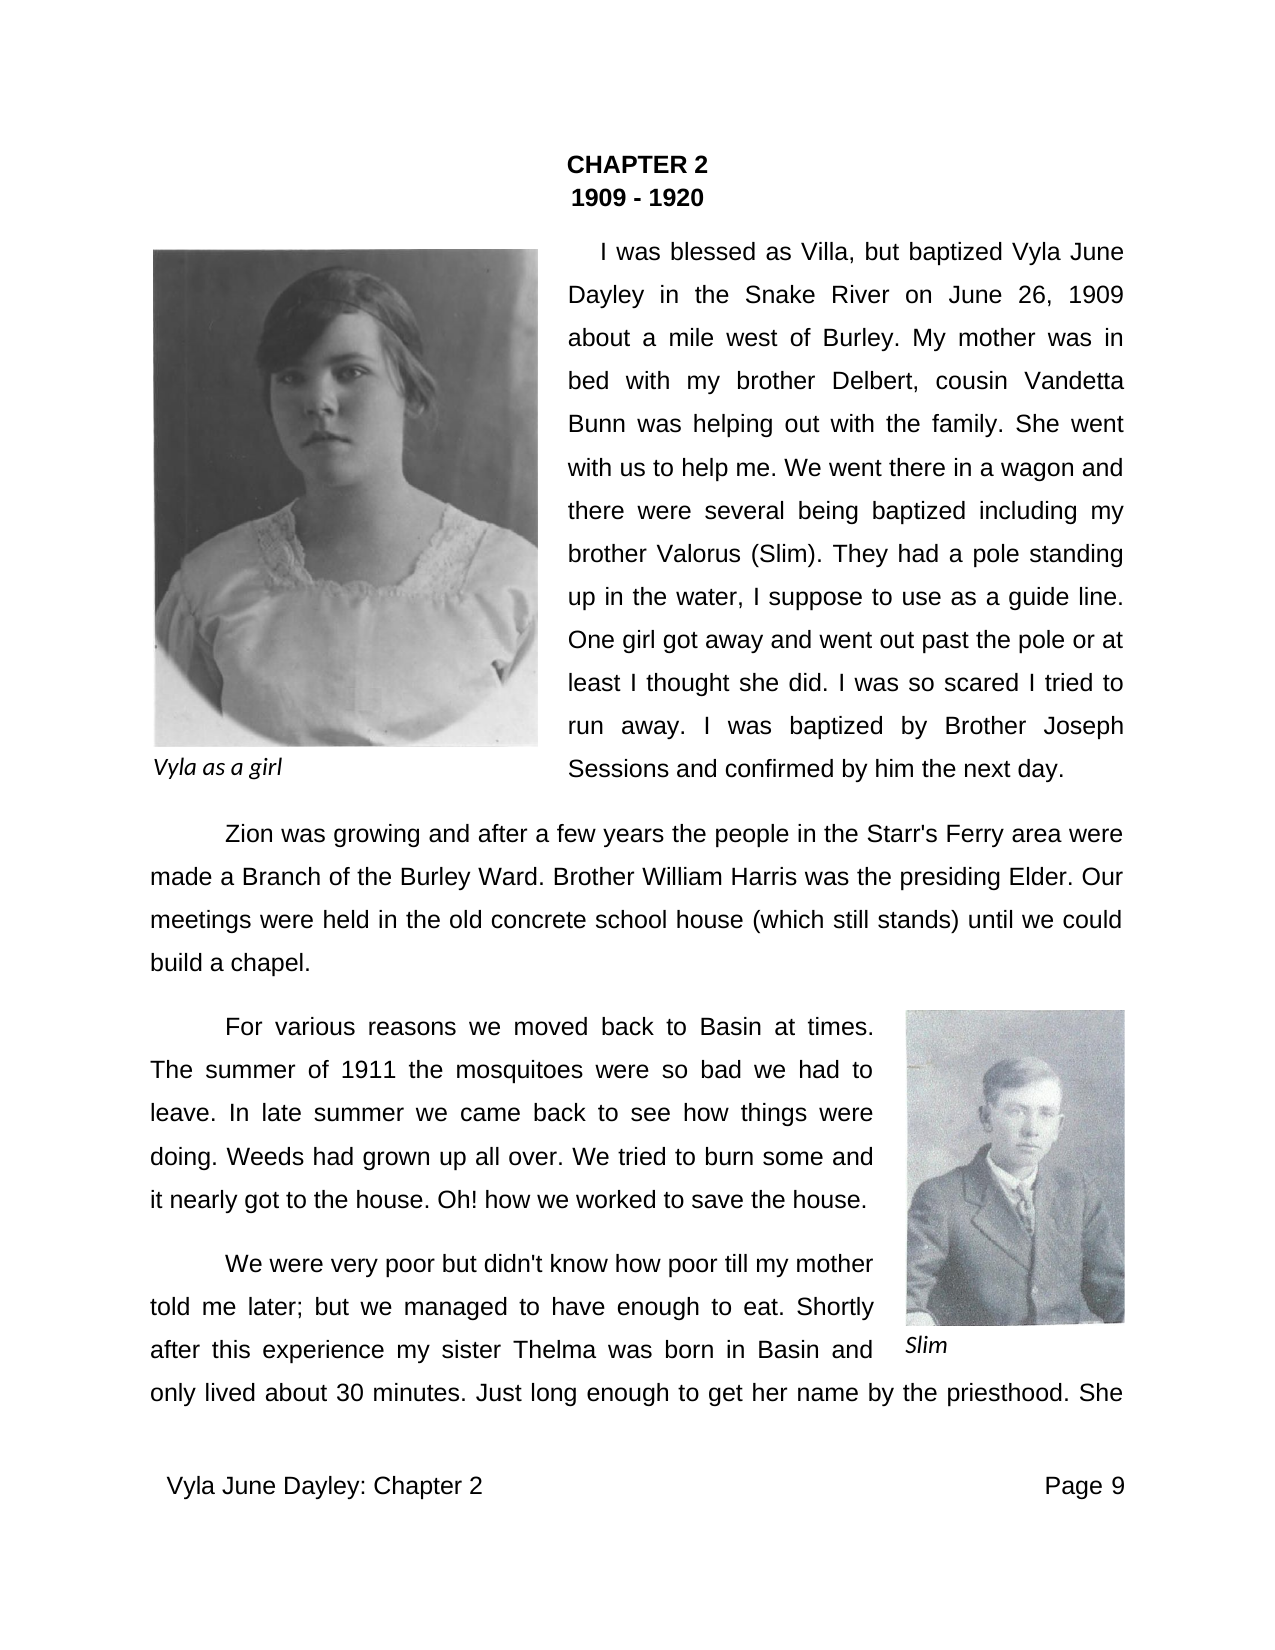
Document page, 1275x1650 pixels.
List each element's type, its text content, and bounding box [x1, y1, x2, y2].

text We were very poor but didn't know how poor till my mother told me later; but we managed to have enough to eat. Shortly after this experience my sister Thelma was born in Basin and only lived about 30 minutes. Just long enough to get her name by the priesthood. She [150, 1249, 1125, 1407]
text CHAPTER 2 1909 - 1920 [150, 150, 1125, 212]
picture [153, 249, 538, 747]
text Slim [905, 1326, 1124, 1360]
text Zion was growing and after a few years the people in the Starr's Ferry area were made a Branch of the Burley Ward. Brother William Harris was the presiding Elder. Our meetings were held in the old concrete school house (which still stands) until we could build a chapel. [150, 818, 1125, 977]
picture [905, 1010, 1125, 1326]
text For various reasons we moved back to Basin at times. The summer of 1911 the mosquitoes were so bad we had to leave. In late summer we came back to see how things were doing. Weeds had grown up all over. We tried to burn some and it nearly got to the house. Oh! how we worked to save the house. [150, 1012, 905, 1213]
text Vyla as a girl [153, 747, 538, 782]
text I was blessed as Villa, but baptized Vyla June Dayley in the Snake River on June 26, 1909 about a mile west of Burley. My mother was in bed with my brother Delbert, cousin Vandetta Bunn was helping out with the family. She went with us to help me. We went there in a wagon and there were several being baptized including my brother Valorus (Slim). They had a pole standing up in the water, I suppose to use as a guide line. One girl got away and went out past the pole or at least I thought she did. I was so scared I tried to run away. I was baptized by Brother Joseph Sessions and confirmed by him the next day. [150, 237, 1125, 783]
